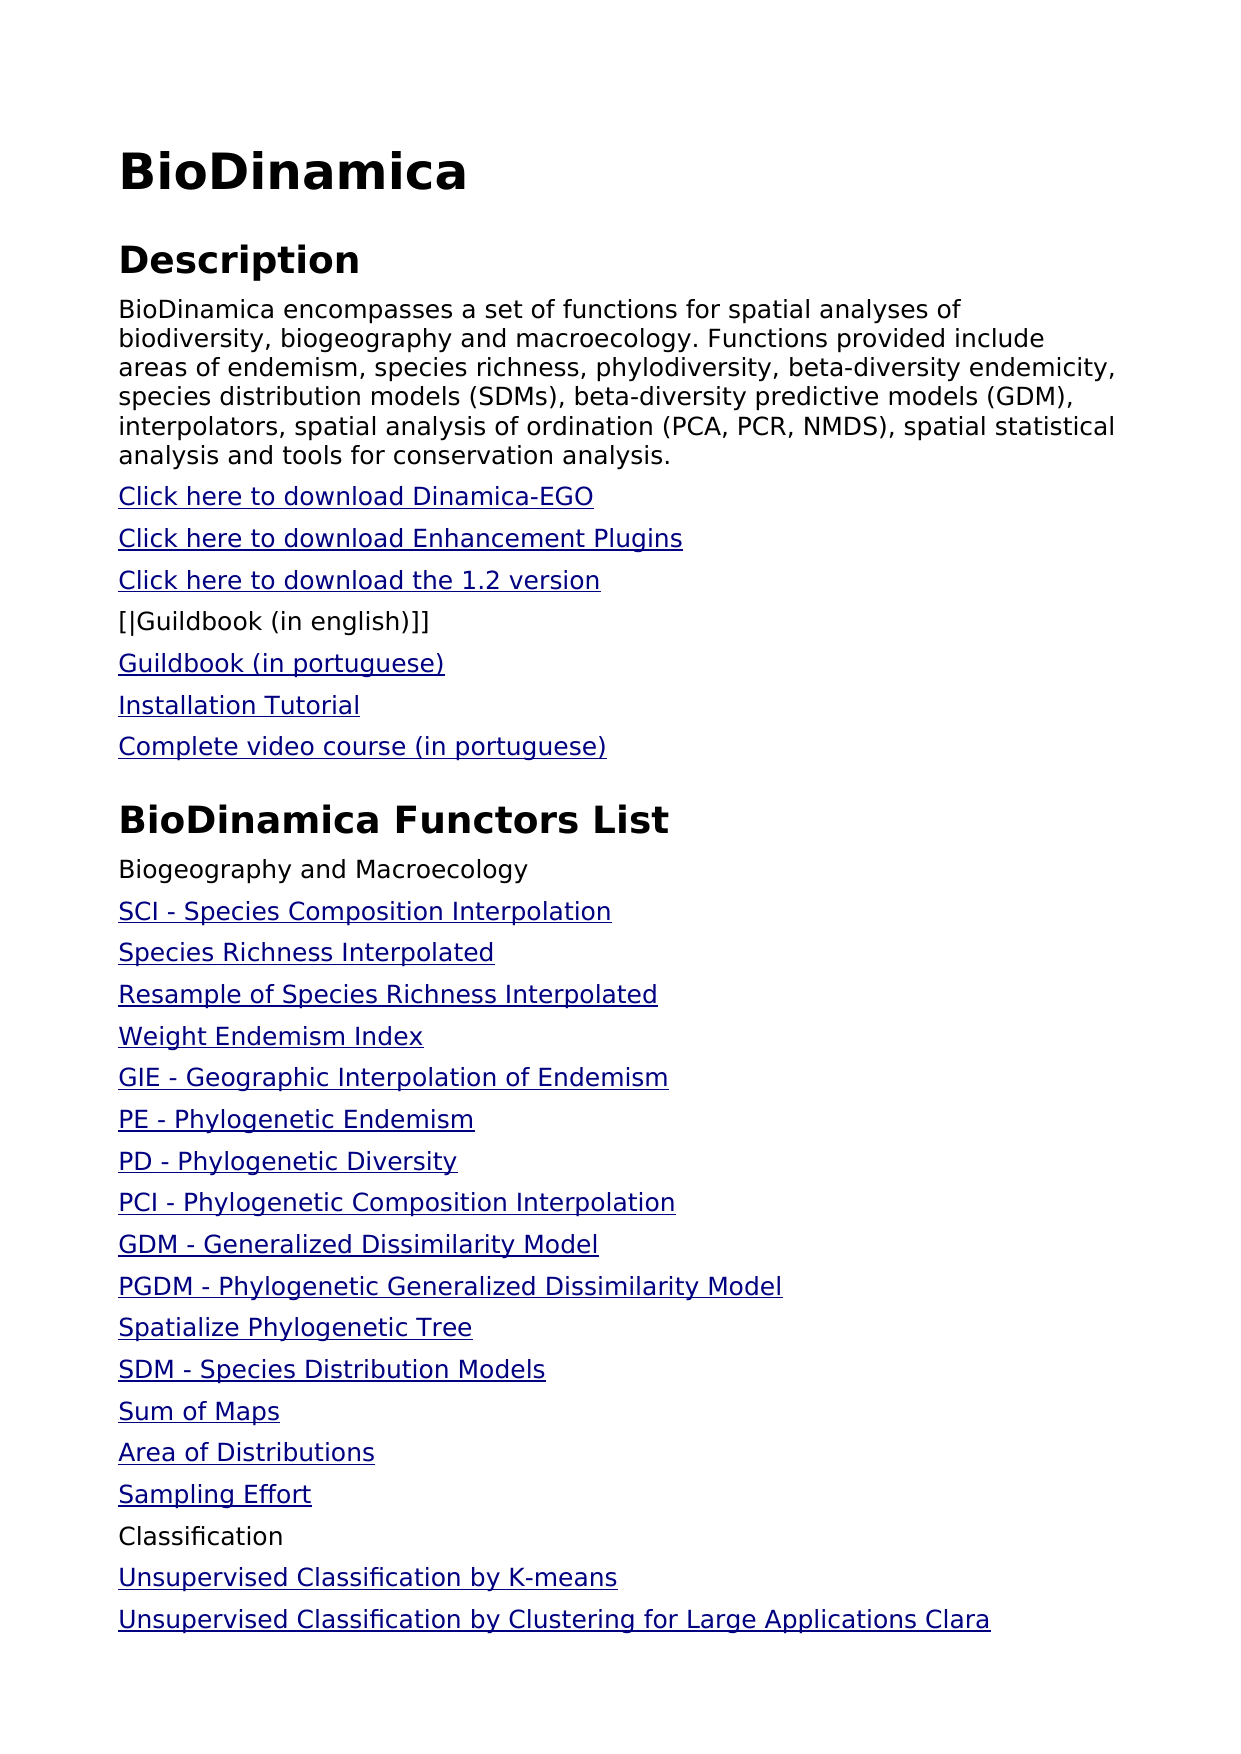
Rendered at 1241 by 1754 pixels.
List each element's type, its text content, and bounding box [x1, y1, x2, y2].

text [|Guildbook (in english)]] [118, 607, 1122, 637]
text Biogeography and Macroecology [118, 855, 1122, 884]
text SCI - Species Composition Interpolation [118, 897, 1122, 926]
text Spatialize Phylogenetic Tree [118, 1314, 1122, 1343]
text Species Richness Interpolated [118, 939, 1122, 968]
text Click here to download Enhancement Plugins [118, 524, 1122, 553]
text GDM - Generalized Dissimilarity Model [118, 1230, 1122, 1259]
text GIE - Geographic Interpolation of Endemism [118, 1064, 1122, 1093]
text Area of Distributions [118, 1439, 1122, 1468]
text Unsupervised Classification by K-means [118, 1564, 1122, 1593]
text Complete video course (in portuguese) [118, 732, 1122, 762]
text PE - Phylogenetic Endemism [118, 1105, 1122, 1134]
text PGDM - Phylogenetic Generalized Dissimilarity Model [118, 1272, 1122, 1301]
text Click here to download the 1.2 version [118, 566, 1122, 595]
text Resample of Species Richness Interpolated [118, 980, 1122, 1009]
text Sum of Maps [118, 1397, 1122, 1426]
text Guildbook (in portuguese) [118, 649, 1122, 678]
text Unsupervised Classification by Clustering for Large Applications Clara [118, 1605, 1122, 1634]
text Click here to download Dinamica-EGO [118, 482, 1122, 512]
text Classification [118, 1522, 1122, 1551]
text Weight Endemism Index [118, 1022, 1122, 1051]
text SDM - Species Distribution Models [118, 1355, 1122, 1384]
text PD - Phylogenetic Diversity [118, 1147, 1122, 1176]
text Installation Tutorial [118, 691, 1122, 720]
text Sampling Effort [118, 1480, 1122, 1509]
subtitle BioDinamica Functors List [118, 799, 1122, 843]
text BioDinamica encompasses a set of functions for spatial analyses of biodiversity, biogeography and macroecology. Functions provided include areas of endemism, species richness, phylodiversity, beta-diversity endemicity, species distribution models (SDMs), beta-diversity predictive models (GDM), interpolators, spatial analysis of ordination (PCA, PCR, NMDS), spatial statistical analysis and tools for conservation analysis. [118, 295, 1122, 470]
subtitle Description [118, 239, 1122, 282]
subtitle BioDinamica [118, 143, 1122, 201]
text PCI - Phylogenetic Composition Interpolation [118, 1189, 1122, 1218]
